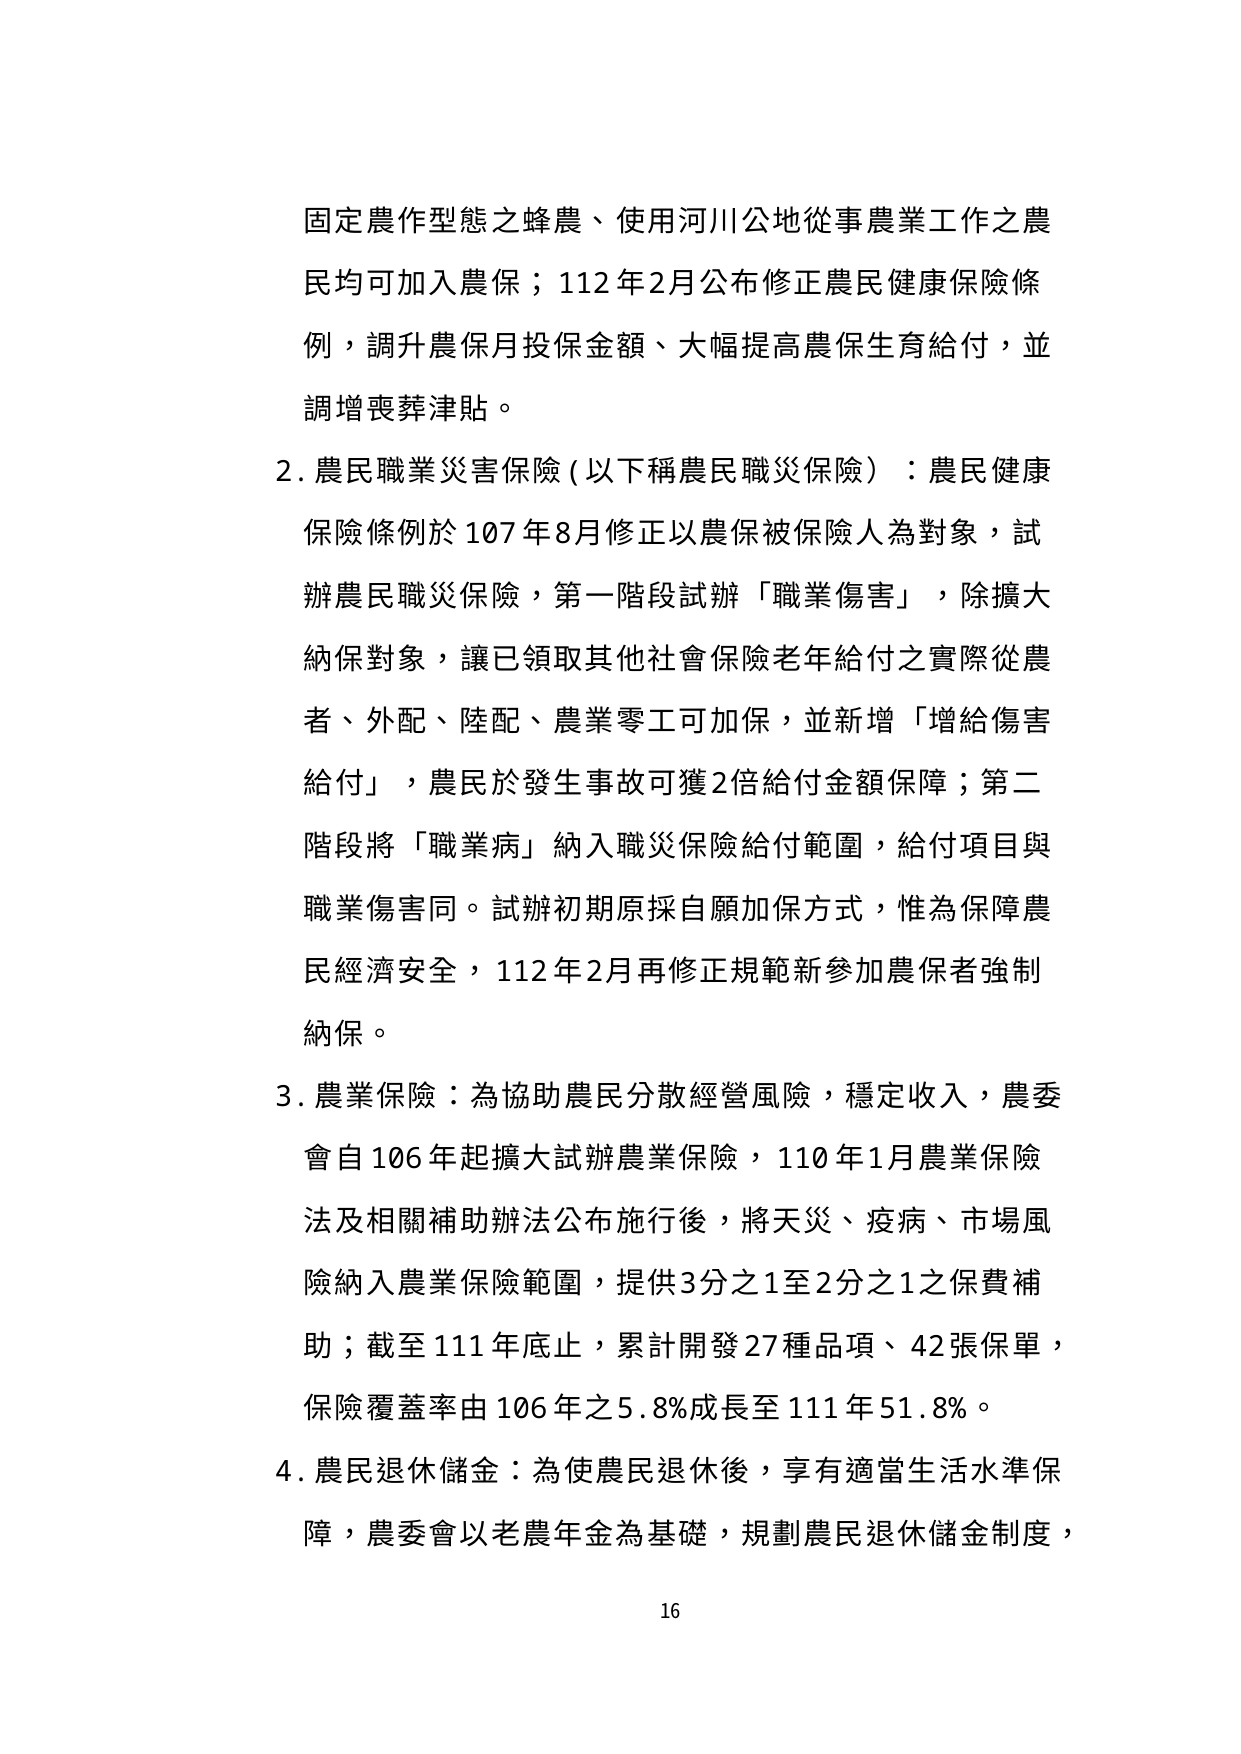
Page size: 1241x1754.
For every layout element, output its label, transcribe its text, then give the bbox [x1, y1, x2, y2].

text 4.農民退休儲金：為使農民退休後，享有適當生活水準保障，農委會以老農年金為基礎，規劃農民退休儲金制度，農民退休儲金條例110年1月公布施行，據以設立農民退休儲金個人專戶，由農民與政府共同按月提繳，農民年滿65歲時，可依個人專戶累積本金及收益，按月請領退休儲金。 [266, 1427, 1063, 1552]
text 固定農作型態之蜂農、使用河川公地從事農業工作之農民均可加入農保；112年2月公布修正農民健康保險條例，調升農保月投保金額、大幅提高農保生育給付，並調增喪葬津貼。 [266, 177, 1063, 427]
text 2.農民職業災害保險(以下稱農民職災保險）：農民健康保險條例於107年8月修正以農保被保險人為對象，試辦農民職災保險，第一階段試辦「職業傷害」，除擴大納保對象，讓已領取其他社會保險老年給付之實際從農者、外配、陸配、農業零工可加保，並新增「增給傷害給付」，農民於發生事故可獲2倍給付金額保障；第二階段將「職業病」納入職災保險給付範圍，給付項目與職業傷害同。試辦初期原採自願加保方式，惟為保障農民經濟安全，112年2月再修正規範新參加農保者強制納保。 [266, 427, 1063, 1052]
text 3.農業保險：為協助農民分散經營風險，穩定收入，農委會自106年起擴大試辦農業保險，110年1月農業保險法及相關補助辦法公布施行後，將天災、疫病、市場風險納入農業保險範圍，提供3分之1至2分之1之保費補助；截至111年底止，累計開發27種品項、42張保單，保險覆蓋率由106年之5.8%成長至111年51.8%。 [266, 1052, 1063, 1427]
